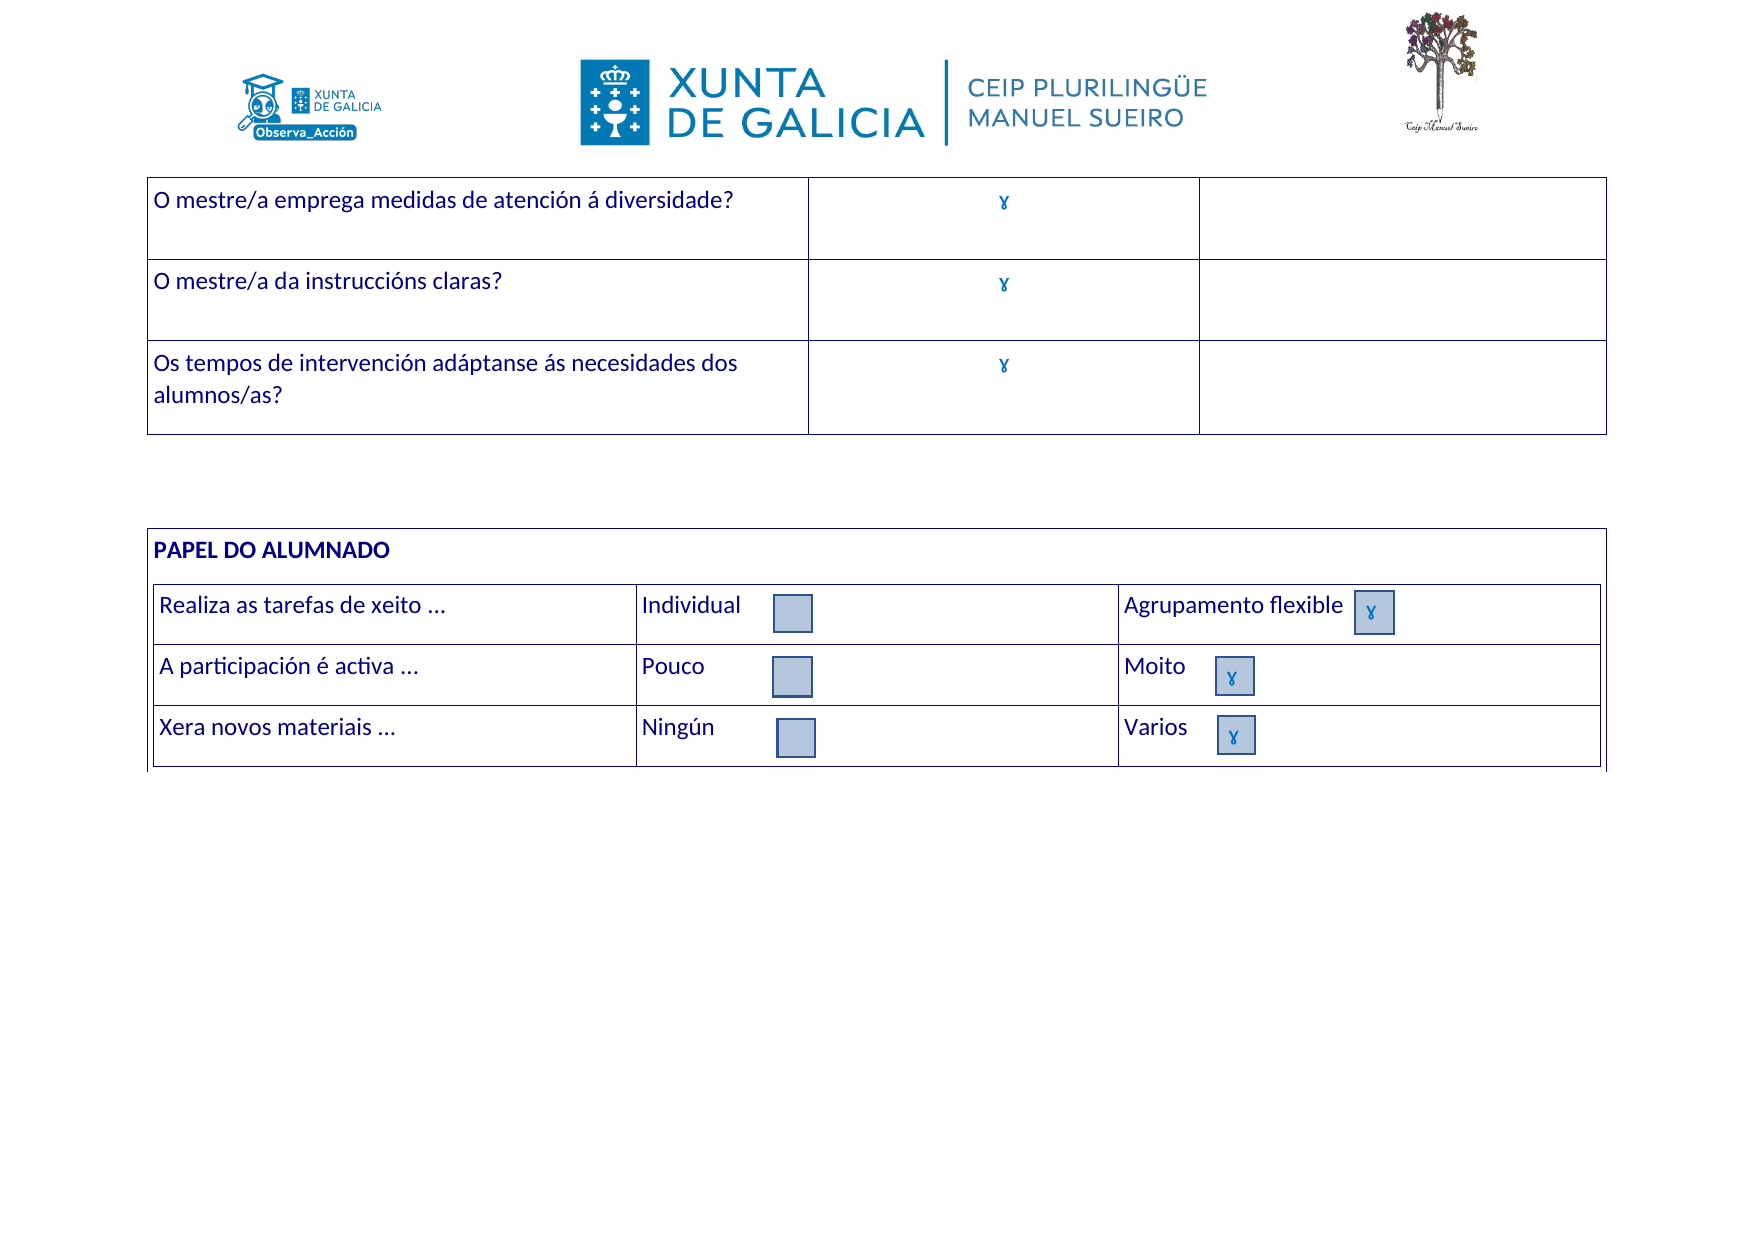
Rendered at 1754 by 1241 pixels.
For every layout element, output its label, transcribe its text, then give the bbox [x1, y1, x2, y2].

table_cell ˠ [809, 341, 1199, 434]
table_cell Moito [1119, 645, 1600, 705]
table_cell ˠ [809, 260, 1199, 340]
table_header Individual [637, 585, 1118, 644]
table_cell O mestre/a emprega medidas de atención á diversidade? [148, 178, 808, 259]
table_header Realiza as tarefas de xeito ... [154, 585, 636, 644]
table_cell Os tempos de intervención adáptanse ás necesidades dos alumnos/as? [148, 341, 808, 434]
table_cell ˠ [809, 178, 1199, 259]
table_cell [1200, 341, 1606, 434]
picture [573, 4, 1514, 153]
table_cell A participación é activa ... [154, 645, 636, 705]
table_header PAPEL DO ALUMNADO [148, 529, 1606, 772]
table_cell Ningún [637, 706, 1118, 766]
table_cell Xera novos materiais ... [154, 706, 636, 766]
picture [232, 71, 388, 146]
table_cell [1200, 260, 1606, 340]
table_cell Varios [1119, 706, 1600, 766]
table_cell Pouco [637, 645, 1118, 705]
table_cell [1200, 178, 1606, 259]
table_header Agrupamento flexible [1119, 585, 1600, 644]
table_cell O mestre/a da instruccións claras? [148, 260, 808, 340]
